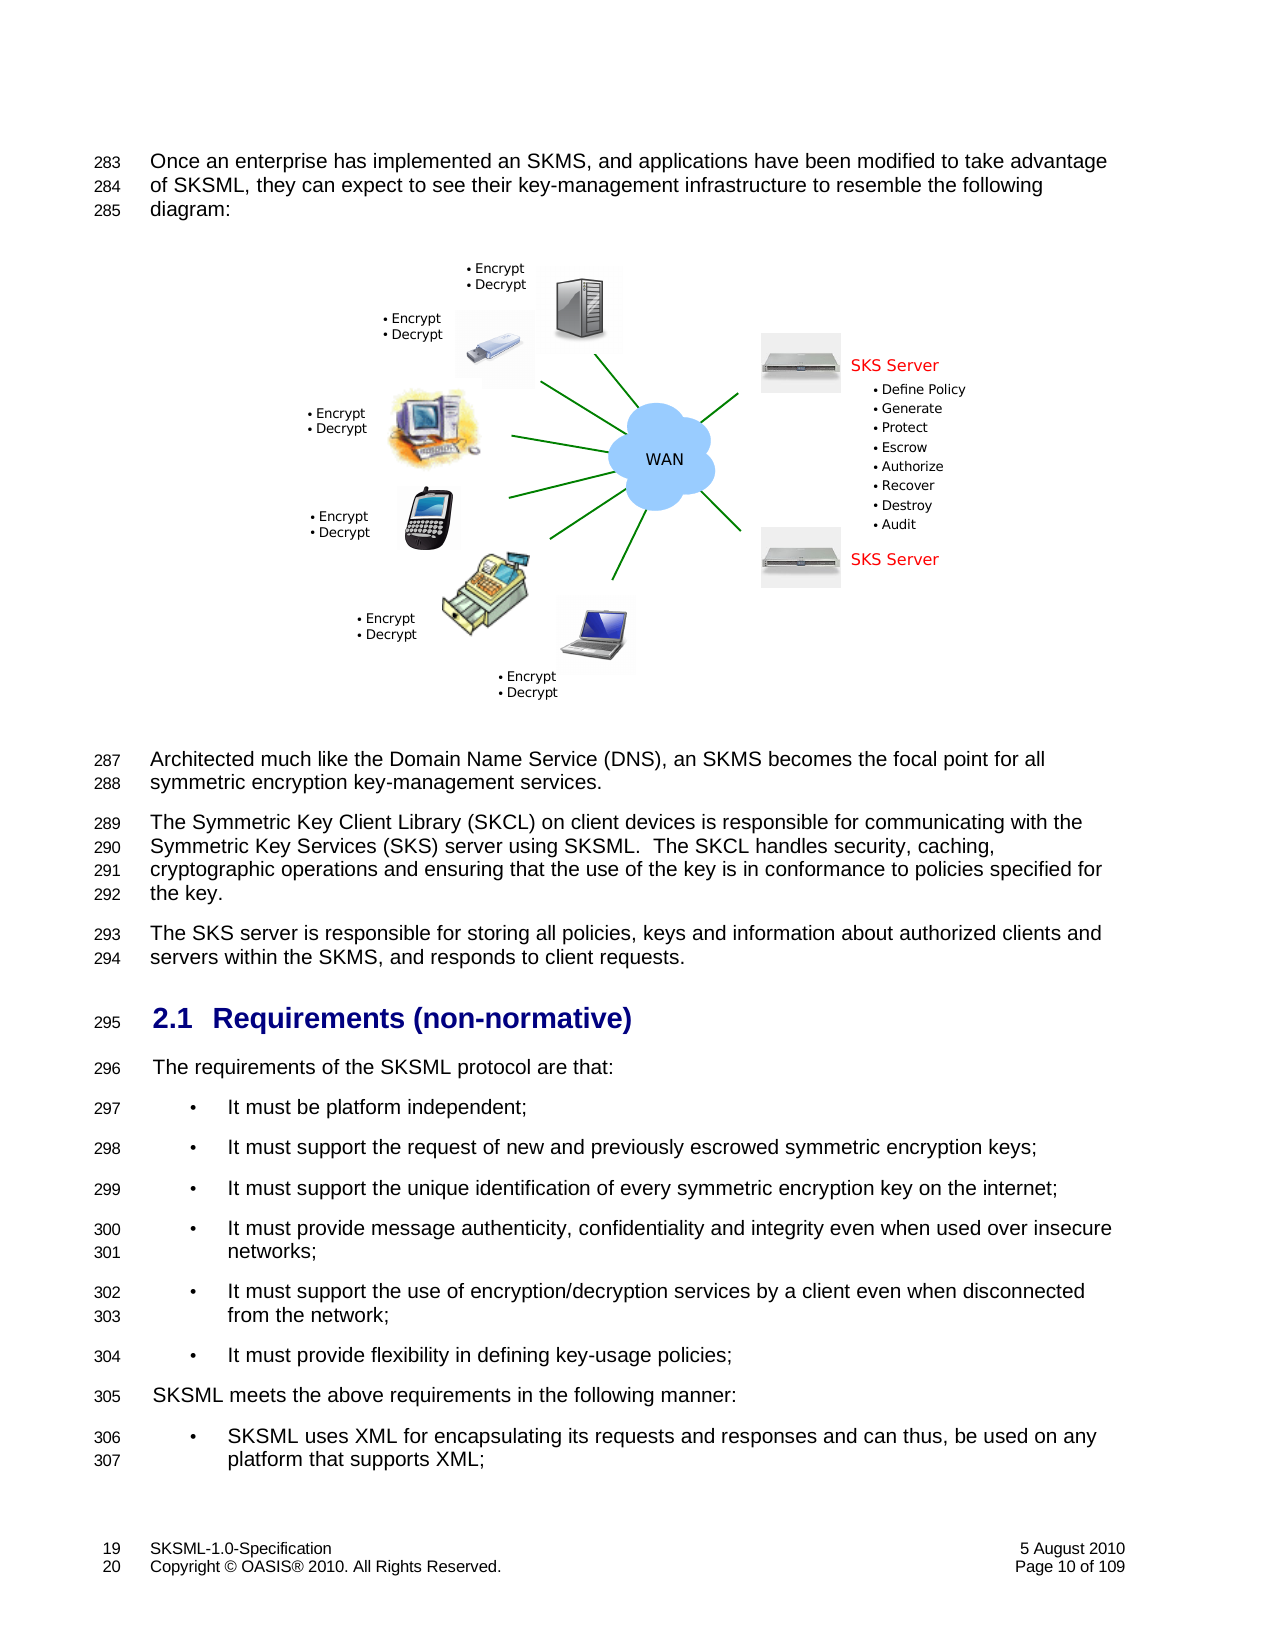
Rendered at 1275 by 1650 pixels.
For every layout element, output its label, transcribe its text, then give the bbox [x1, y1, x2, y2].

list It must support the request of new and previously escrowed symmetric encryption keys; [190, 1136, 1125, 1159]
subtitle Requirements (non-normative) [152, 1002, 1125, 1034]
list It must support the unique identification of every symmetric encryption key on the internet; [190, 1176, 1125, 1199]
text Architected much like the Domain Name Service (DNS), an SKMS becomes the focal point for all symmetric encryption key-management services. [150, 747, 1125, 794]
list It must support the use of encryption/decryption services by a client even when disconnected from the network; [190, 1280, 1125, 1327]
list SKSML uses XML for encapsulating its requests and responses and can thus, be used on any platform that supports XML; [190, 1424, 1125, 1471]
text The Symmetric Key Client Library (SKCL) on client devices is responsible for communicating with the Symmetric Key Services (SKS) server using SKSML. The SKCL handles security, caching, cryptographic operations and ensuring that the use of the key is in conformance to policies specified for the key. [150, 811, 1125, 905]
list It must provide message authenticity, confidentiality and integrity even when used over insecure networks; [190, 1216, 1125, 1263]
text Once an enterprise has implemented an SKMS, and applications have been modified to take advantage of SKSML, they can expect to see their key-management infrastructure to resemble the following diagram: [150, 150, 1125, 221]
text SKSML meets the above requirements in the following manner: [152, 1384, 1125, 1407]
list It must be platform independent; [190, 1096, 1125, 1119]
text The SKS server is responsible for storing all policies, keys and information about authorized clients and servers within the SKMS, and responds to client requests. [150, 922, 1125, 969]
list It must provide flexibility in defining key-usage policies; [190, 1344, 1125, 1367]
text The requirements of the SKSML protocol are that: [152, 1055, 1125, 1079]
